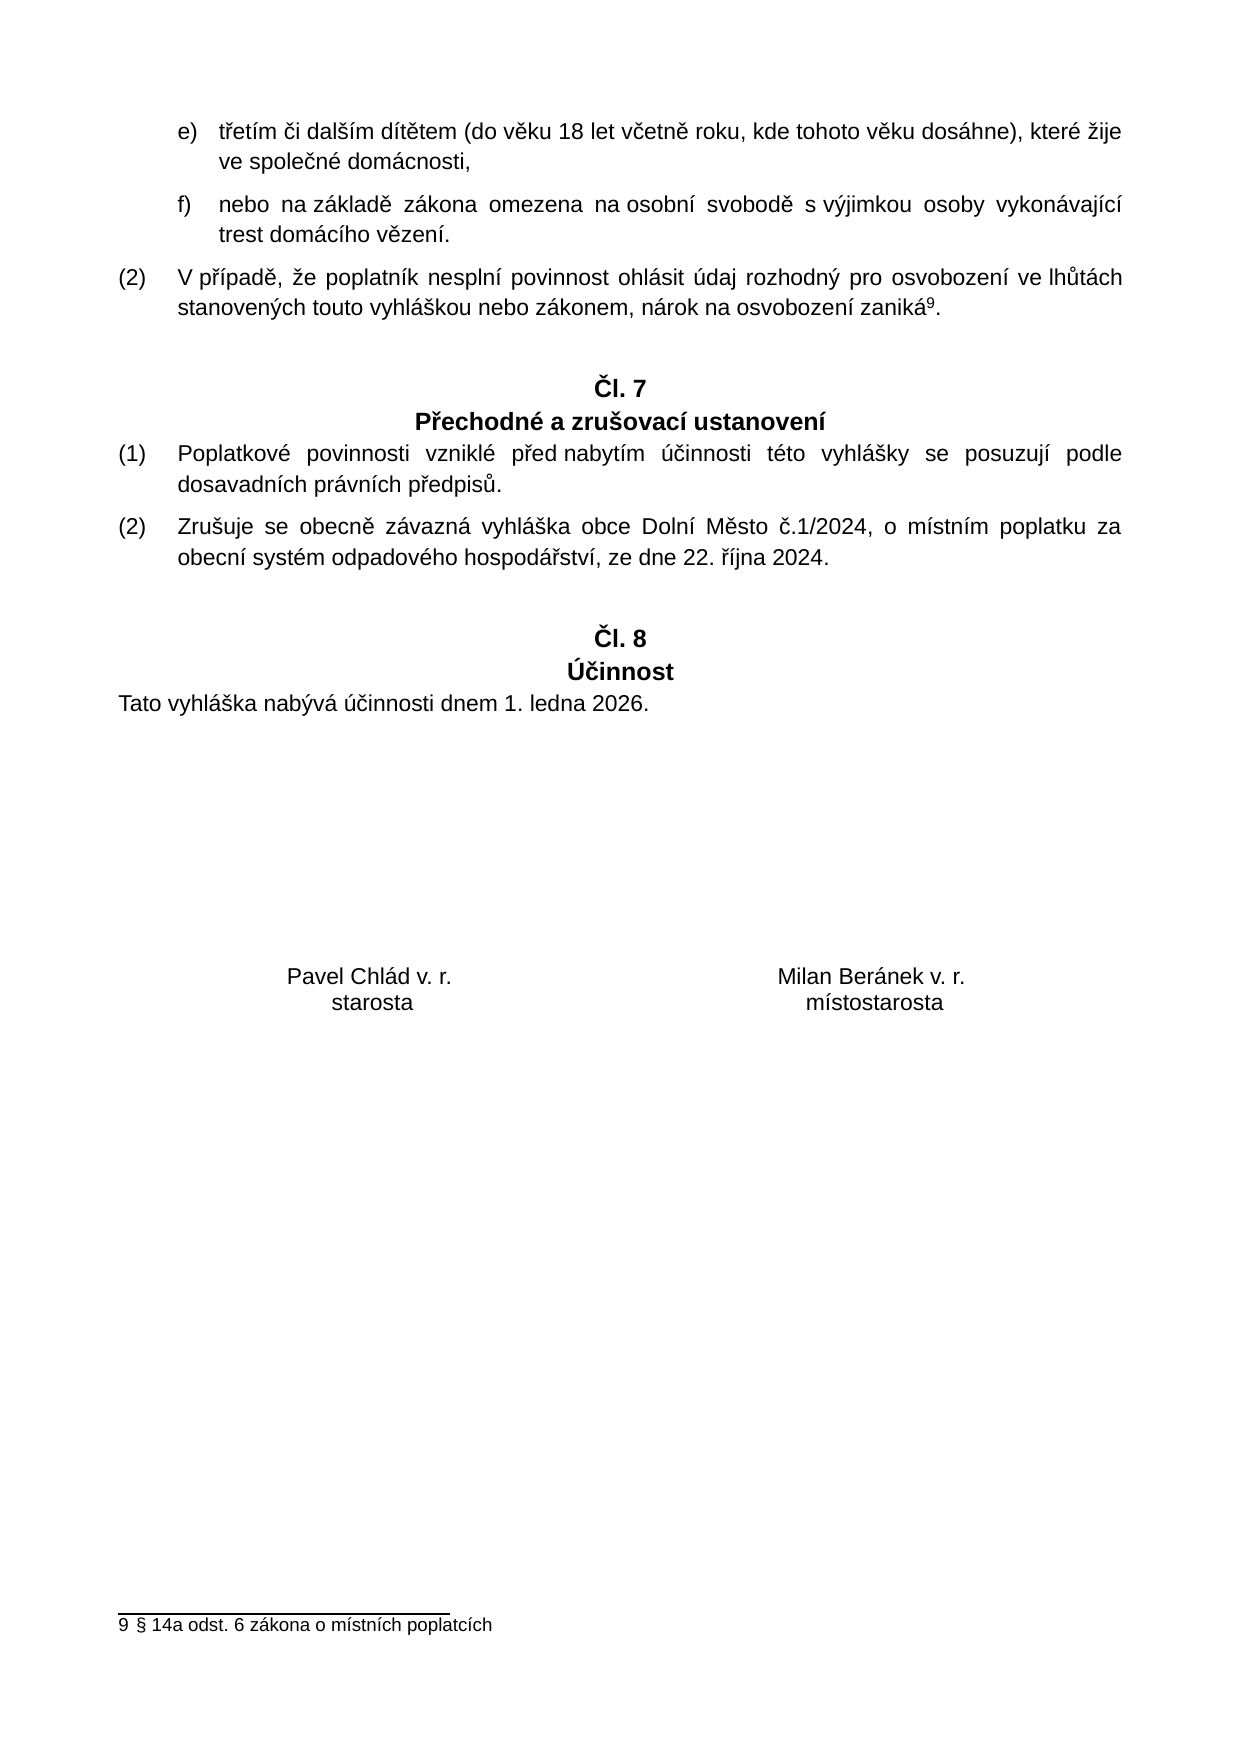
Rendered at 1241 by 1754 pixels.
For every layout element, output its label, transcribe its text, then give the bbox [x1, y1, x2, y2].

list Zrušuje se obecně závazná vyhláška obce Dolní Město č.1/2024, o místním poplatku za obecní systém odpadového hospodářství, ze dne 22. října 2024. [118, 513, 1122, 570]
list třetím či dalším dítětem (do věku 18 let včetně roku, kde tohoto věku dosáhne), které žije ve společné domácnosti, [177, 118, 1122, 175]
list nebo na základě zákona omezena na osobní svobodě s výjimkou osoby vykonávající trest domácího vězení. [177, 191, 1122, 248]
table_header Milan Beránek v. r. místostarosta [620, 903, 1122, 1021]
table_header Pavel Chlád v. r. starosta [118, 903, 620, 1021]
list § 14a odst. 6 zákona o místních poplatcích [118, 1614, 1122, 1635]
table_cell [118, 1021, 620, 1139]
subtitle Čl. 8 Účinnost [118, 624, 1122, 686]
list Poplatkové povinnosti vzniklé před nabytím účinnosti této vyhlášky se posuzují podle dosavadních právních předpisů. [118, 440, 1122, 497]
subtitle Čl. 7 Přechodné a zrušovací ustanovení [118, 374, 1122, 436]
text Tato vyhláška nabývá účinnosti dnem 1. ledna 2026. [118, 690, 1122, 716]
table_cell [620, 1021, 1122, 1139]
list V případě, že poplatník nesplní povinnost ohlásit údaj rozhodný pro osvobození ve lhůtách stanovených touto vyhláškou nebo zákonem, nárok na osvobození zaniká. [118, 264, 1122, 321]
